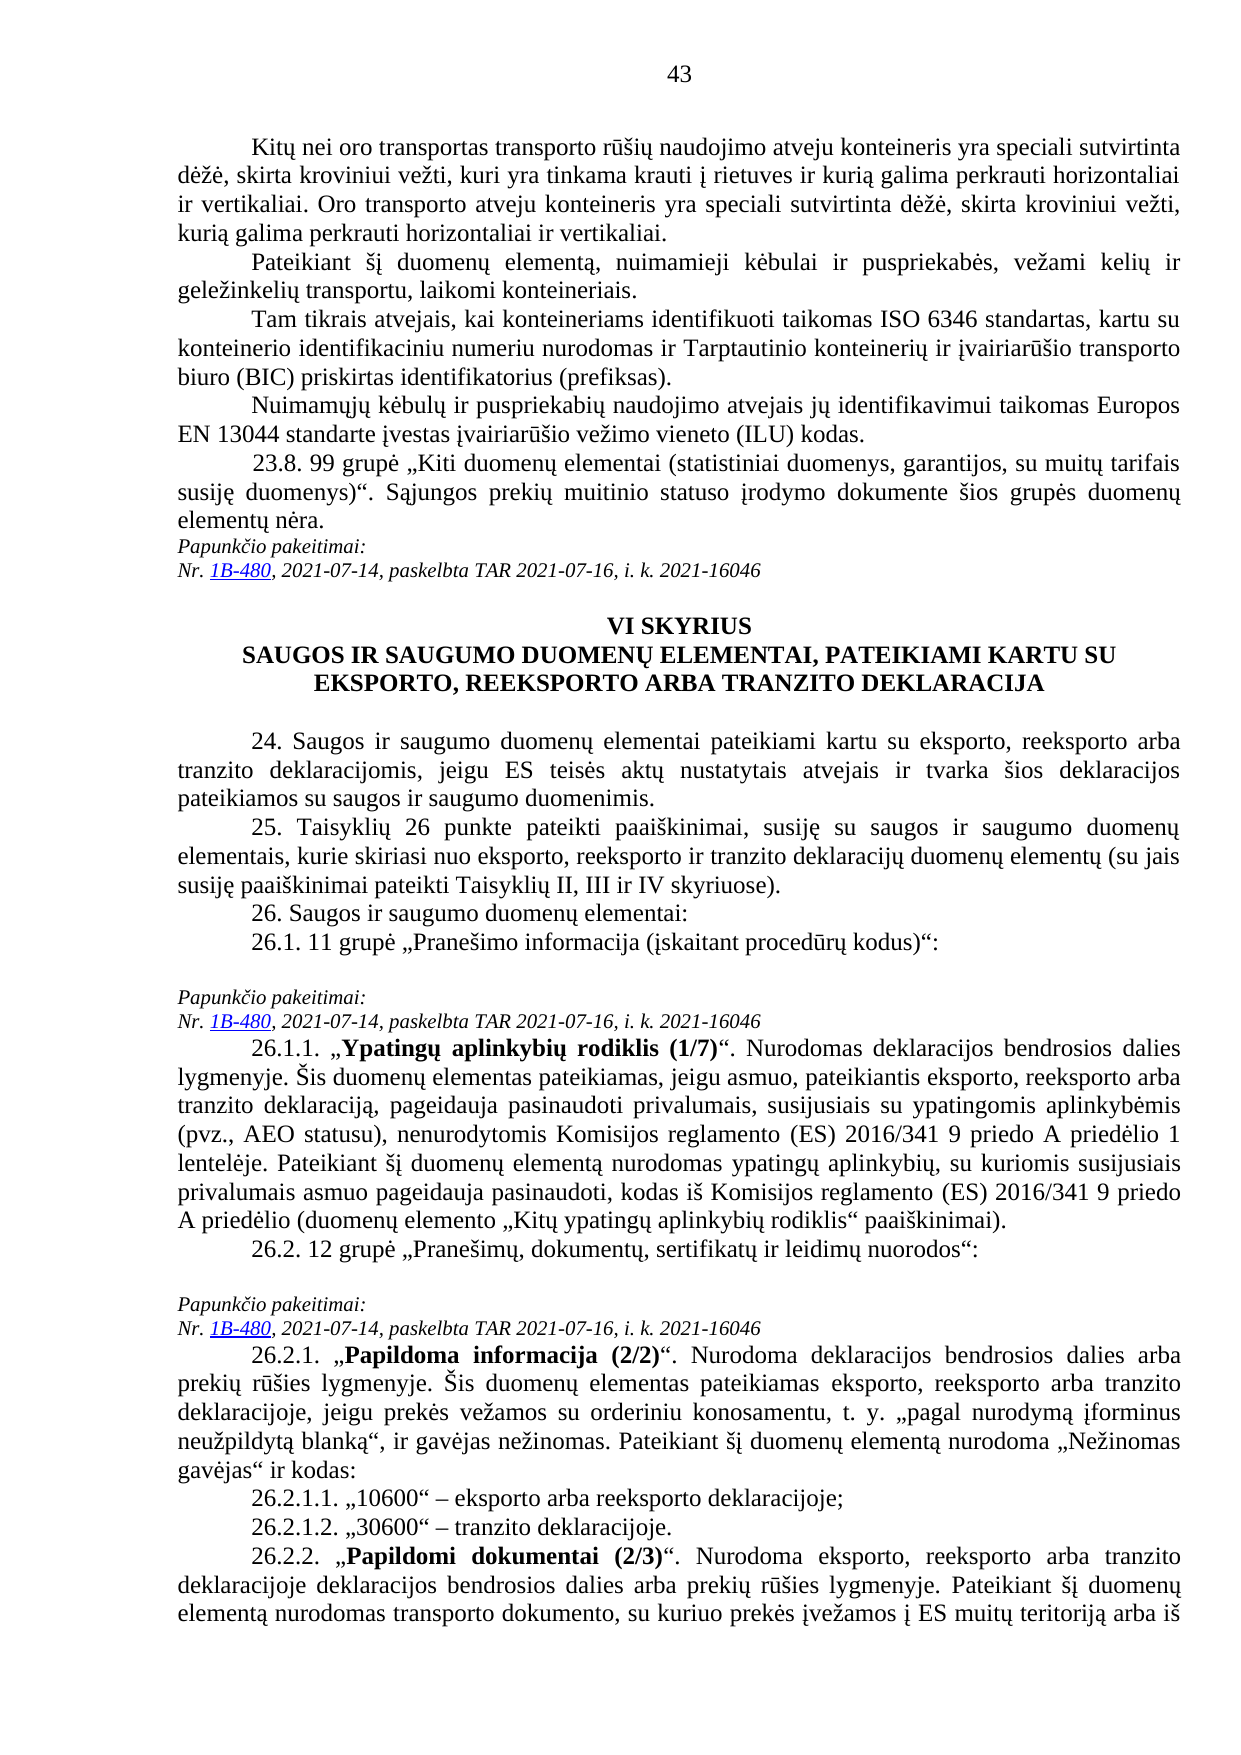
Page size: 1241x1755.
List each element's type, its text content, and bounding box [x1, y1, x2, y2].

text 26.1.1. „Ypatingų aplinkybių rodiklis (1/7)“. Nurodomas deklaracijos bendrosios dalies lygmenyje. Šis duomenų elementas pateikiamas, jeigu asmuo, pateikiantis eksporto, reeksporto arba tranzito deklaraciją, pageidauja pasinaudoti privalumais, susijusiais su ypatingomis aplinkybėmis (pvz., AEO statusu), nenurodytomis Komisijos reglamento (ES) 2016/341 9 priedo A priedėlio 1 lentelėje. Pateikiant šį duomenų elementą nurodomas ypatingų aplinkybių, su kuriomis susijusiais privalumais asmuo pageidauja pasinaudoti, kodas iš Komisijos reglamento (ES) 2016/341 9 priedo A priedėlio (duomenų elemento „Kitų ypatingų aplinkybių rodiklis“ paaiškinimai). [177, 1033, 1181, 1234]
text 26.2.2. „Papildomi dokumentai (2/3)“. Nurodoma eksporto, reeksporto arba tranzito deklaracijoje deklaracijos bendrosios dalies arba prekių rūšies lygmenyje. Pateikiant šį duomenų elementą nurodomas transporto dokumento, su kuriuo prekės įvežamos į ES muitų teritoriją arba iš [177, 1541, 1181, 1627]
text Papunkčio pakeitimai: [177, 534, 1181, 558]
text 26.2.1. „Papildoma informacija (2/2)“. Nurodoma deklaracijos bendrosios dalies arba prekių rūšies lygmenyje. Šis duomenų elementas pateikiamas eksporto, reeksporto arba tranzito deklaracijoje, jeigu prekės vežamos su orderiniu konosamentu, t. y. „pagal nurodymą įforminus neužpildytą blanką“, ir gavėjas nežinomas. Pateikiant šį duomenų elementą nurodoma „Nežinomas gavėjas“ ir kodas: [177, 1340, 1181, 1483]
text SAUGOS IR SAUGUMO DUOMENŲ ELEMENTAI, PATEIKIAMI KARTU SU EKSPORTO, REEKSPORTO ARBA TRANZITO DEKLARACIJA [177, 640, 1181, 697]
text 26.2.1.1. „10600“ – eksporto arba reeksporto deklaracijoje; [177, 1483, 1181, 1512]
text Nuimamųjų kėbulų ir puspriekabių naudojimo atvejais jų identifikavimui taikomas Europos EN 13044 standarte įvestas įvairiarūšio vežimo vieneto (ILU) kodas. [177, 390, 1181, 448]
text 26.2. 12 grupė „Pranešimų, dokumentų, sertifikatų ir leidimų nuorodos“: [177, 1234, 1181, 1263]
text 26.2.1.2. „30600“ – tranzito deklaracijoje. [177, 1512, 1181, 1541]
text VI SKYRIUS [177, 611, 1181, 640]
text Nr. 1B-480, 2021-07-14, paskelbta TAR 2021-07-16, i. k. 2021-16046 [177, 1009, 1181, 1033]
text 26. Saugos ir saugumo duomenų elementai: [177, 898, 1181, 927]
text Tam tikrais atvejais, kai konteineriams identifikuoti taikomas ISO 6346 standartas, kartu su konteinerio identifikaciniu numeriu nurodomas ir Tarptautinio konteinerių ir įvairiarūšio transporto biuro (BIC) priskirtas identifikatorius (prefiksas). [177, 304, 1181, 390]
text Papunkčio pakeitimai: [177, 1292, 1181, 1316]
text 26.1. 11 grupė „Pranešimo informacija (įskaitant procedūrų kodus)“: [177, 927, 1181, 956]
text Pateikiant šį duomenų elementą, nuimamieji kėbulai ir puspriekabės, vežami kelių ir geležinkelių transportu, laikomi konteineriais. [177, 247, 1181, 304]
text Nr. 1B-480, 2021-07-14, paskelbta TAR 2021-07-16, i. k. 2021-16046 [177, 1316, 1181, 1340]
text Kitų nei oro transportas transporto rūšių naudojimo atveju konteineris yra speciali sutvirtinta dėžė, skirta kroviniui vežti, kuri yra tinkama krauti į rietuves ir kurią galima perkrauti horizontaliai ir vertikaliai. Oro transporto atveju konteineris yra speciali sutvirtinta dėžė, skirta kroviniui vežti, kurią galima perkrauti horizontaliai ir vertikaliai. [177, 132, 1181, 247]
text 24. Saugos ir saugumo duomenų elementai pateikiami kartu su eksporto, reeksporto arba tranzito deklaracijomis, jeigu ES teisės aktų nustatytais atvejais ir tvarka šios deklaracijos pateikiamos su saugos ir saugumo duomenimis. [177, 726, 1181, 812]
text Nr. 1B-480, 2021-07-14, paskelbta TAR 2021-07-16, i. k. 2021-16046 [177, 558, 1181, 582]
text 23.8. 99 grupė „Kiti duomenų elementai (statistiniai duomenys, garantijos, su muitų tarifais susiję duomenys)“. Sąjungos prekių muitinio statuso įrodymo dokumente šios grupės duomenų elementų nėra. [177, 448, 1181, 534]
text 25. Taisyklių 26 punkte pateikti paaiškinimai, susiję su saugos ir saugumo duomenų elementais, kurie skiriasi nuo eksporto, reeksporto ir tranzito deklaracijų duomenų elementų (su jais susiję paaiškinimai pateikti Taisyklių II, III ir IV skyriuose). [177, 812, 1181, 898]
text Papunkčio pakeitimai: [177, 985, 1181, 1009]
